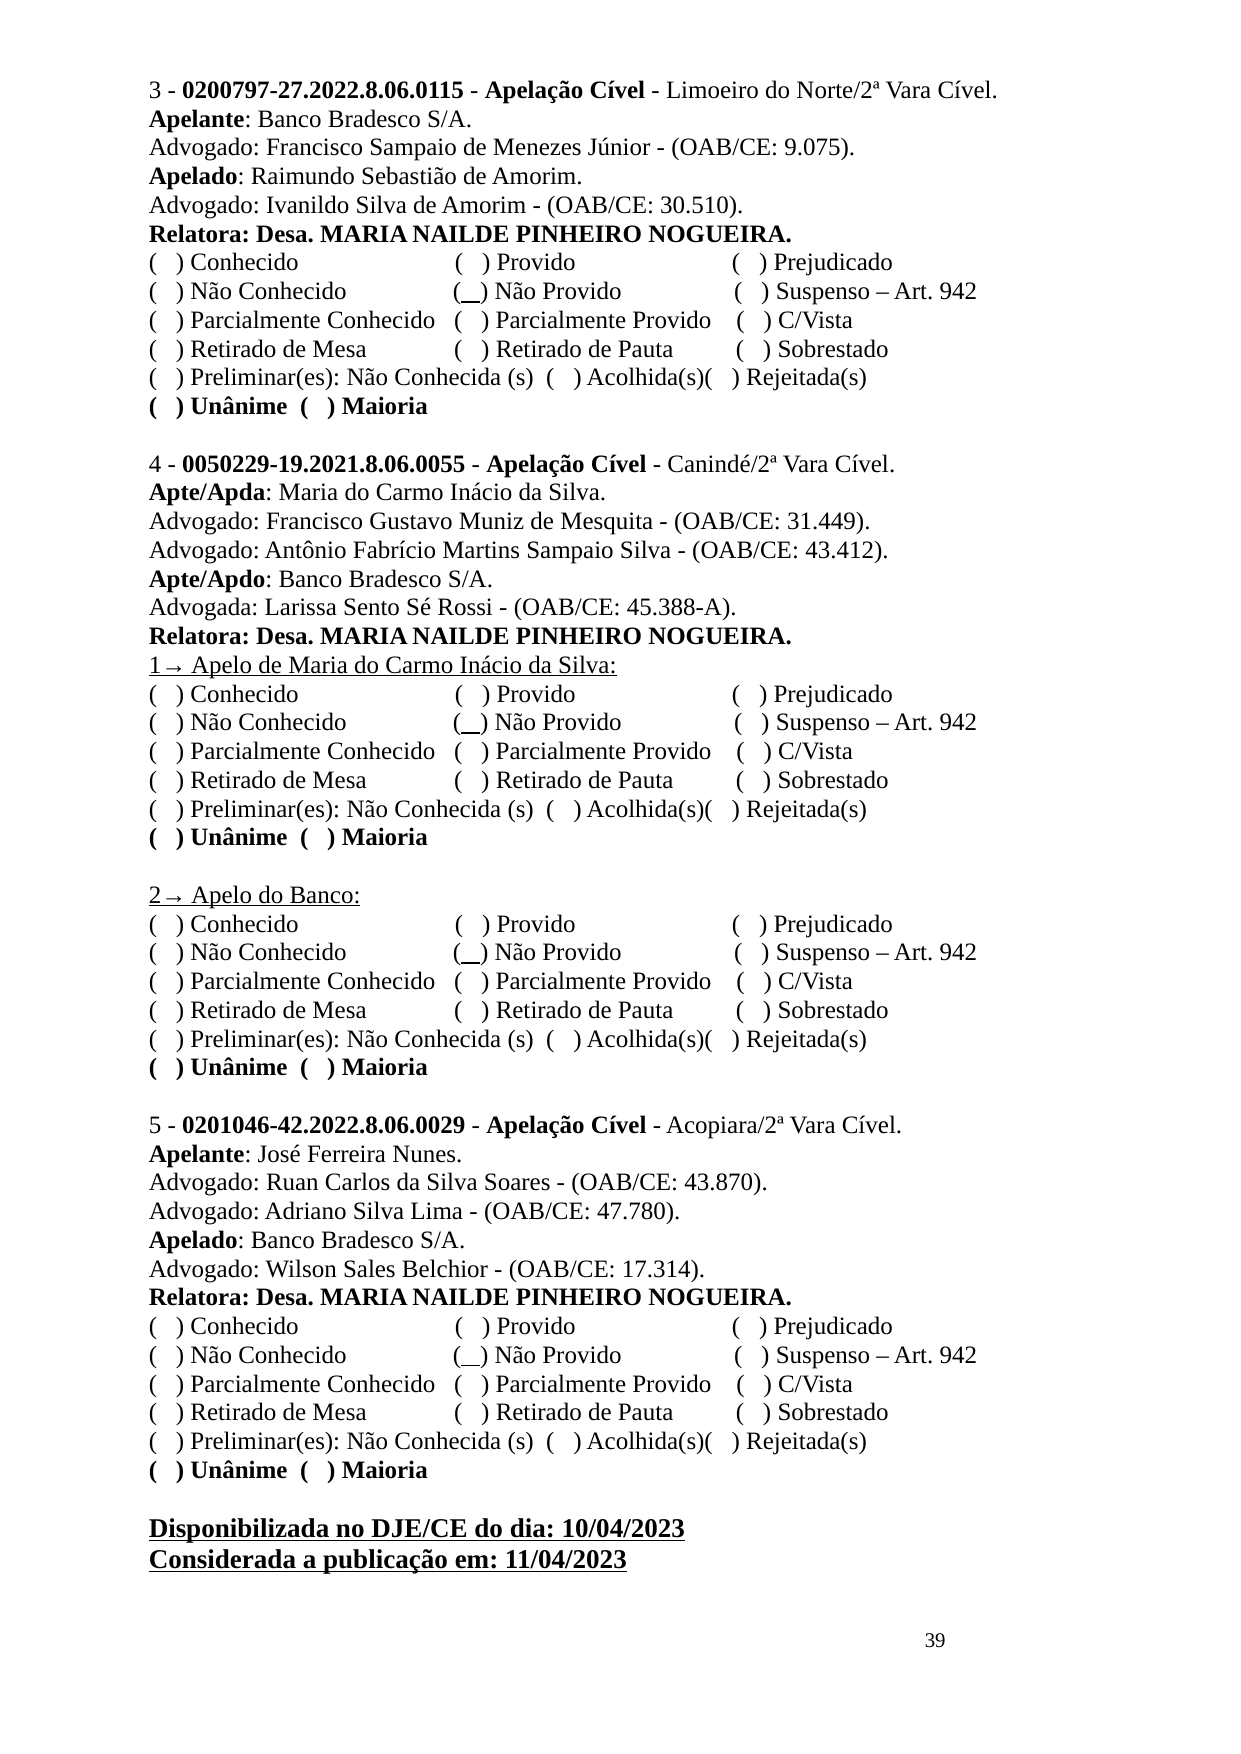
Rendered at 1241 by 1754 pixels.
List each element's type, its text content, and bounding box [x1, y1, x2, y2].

text ( ) Preliminar(es): Não Conhecida (s) ( ) Acolhida(s)( ) Rejeitada(s) [148, 1426, 1158, 1455]
text Advogado: Antônio Fabrício Martins Sampaio Silva - (OAB/CE: 43.412). [148, 535, 1141, 564]
text ( ) Parcialmente Conhecido ( ) Parcialmente Provido ( ) C/Vista [148, 966, 1158, 995]
text Advogado: Ivanildo Silva de Amorim - (OAB/CE: 30.510). [148, 190, 1141, 219]
text ( ) Retirado de Mesa ( ) Retirado de Pauta ( ) Sobrestado [148, 995, 1158, 1024]
text ( ) Conhecido ( ) Provido ( ) Prejudicado [148, 679, 1141, 707]
text ( ) Retirado de Mesa ( ) Retirado de Pauta ( ) Sobrestado [148, 1397, 1158, 1426]
text Considerada a publicação em: 11/04/2023 [148, 1544, 1141, 1575]
text Advogado: Wilson Sales Belchior - (OAB/CE: 17.314). [148, 1254, 1141, 1282]
text ( ) Parcialmente Conhecido ( ) Parcialmente Provido ( ) C/Vista [148, 736, 1158, 765]
text ( ) Não Conhecido ( ) Não Provido ( ) Suspenso – Art. 942 [148, 276, 1158, 305]
text Apte/Apdo: Banco Bradesco S/A. [148, 564, 1141, 592]
text ( ) Retirado de Mesa ( ) Retirado de Pauta ( ) Sobrestado [148, 334, 1158, 362]
text Advogada: Larissa Sento Sé Rossi - (OAB/CE: 45.388-A). [148, 592, 1141, 621]
text ( ) Conhecido ( ) Provido ( ) Prejudicado [148, 247, 1141, 276]
text ( ) Parcialmente Conhecido ( ) Parcialmente Provido ( ) C/Vista [148, 305, 1158, 334]
text ( ) Não Conhecido ( ) Não Provido ( ) Suspenso – Art. 942 [148, 707, 1158, 736]
text Disponibilizada no DJE/CE do dia: 10/04/2023 [148, 1512, 1141, 1544]
text ( ) Não Conhecido ( ) Não Provido ( ) Suspenso – Art. 942 [148, 937, 1158, 966]
text ( ) Retirado de Mesa ( ) Retirado de Pauta ( ) Sobrestado [148, 765, 1158, 794]
text ( ) Não Conhecido ( ) Não Provido ( ) Suspenso – Art. 942 [148, 1340, 1158, 1369]
text ( ) Preliminar(es): Não Conhecida (s) ( ) Acolhida(s)( ) Rejeitada(s) [148, 362, 1158, 391]
text Apelante: José Ferreira Nunes. [148, 1139, 1141, 1167]
text ( ) Parcialmente Conhecido ( ) Parcialmente Provido ( ) C/Vista [148, 1369, 1158, 1397]
text 3 - 0200797-27.2022.8.06.0115 - Apelação Cível - Limoeiro do Norte/2ª Vara Cível. [148, 75, 1141, 104]
text ( ) Conhecido ( ) Provido ( ) Prejudicado [148, 909, 1141, 937]
text 2→ Apelo do Banco: [148, 880, 1158, 909]
text ( ) Unânime ( ) Maioria [148, 822, 1158, 851]
text 4 - 0050229-19.2021.8.06.0055 - Apelação Cível - Canindé/2ª Vara Cível. [148, 449, 1141, 477]
text 5 - 0201046-42.2022.8.06.0029 - Apelação Cível - Acopiara/2ª Vara Cível. [148, 1110, 1141, 1139]
text Apte/Apda: Maria do Carmo Inácio da Silva. [148, 477, 1141, 506]
text 1→ Apelo de Maria do Carmo Inácio da Silva: [148, 650, 1141, 679]
text Advogado: Francisco Sampaio de Menezes Júnior - (OAB/CE: 9.075). [148, 132, 1141, 161]
text Relatora: Desa. MARIA NAILDE PINHEIRO NOGUEIRA. [148, 1282, 1141, 1311]
text ( ) Preliminar(es): Não Conhecida (s) ( ) Acolhida(s)( ) Rejeitada(s) [148, 794, 1158, 822]
text Relatora: Desa. MARIA NAILDE PINHEIRO NOGUEIRA. [148, 621, 1141, 650]
text Apelante: Banco Bradesco S/A. [148, 104, 1141, 132]
text ( ) Unânime ( ) Maioria [148, 1052, 1158, 1081]
text ( ) Conhecido ( ) Provido ( ) Prejudicado [148, 1311, 1141, 1340]
text ( ) Unânime ( ) Maioria [148, 1455, 1158, 1484]
text Advogado: Francisco Gustavo Muniz de Mesquita - (OAB/CE: 31.449). [148, 506, 1141, 535]
text Apelado: Banco Bradesco S/A. [148, 1225, 1141, 1254]
text Advogado: Adriano Silva Lima - (OAB/CE: 47.780). [148, 1196, 1141, 1225]
text Apelado: Raimundo Sebastião de Amorim. [148, 161, 1141, 190]
text Advogado: Ruan Carlos da Silva Soares - (OAB/CE: 43.870). [148, 1167, 1141, 1196]
text Relatora: Desa. MARIA NAILDE PINHEIRO NOGUEIRA. [148, 219, 1141, 247]
text ( ) Preliminar(es): Não Conhecida (s) ( ) Acolhida(s)( ) Rejeitada(s) [148, 1024, 1158, 1052]
text ( ) Unânime ( ) Maioria [148, 391, 1158, 420]
